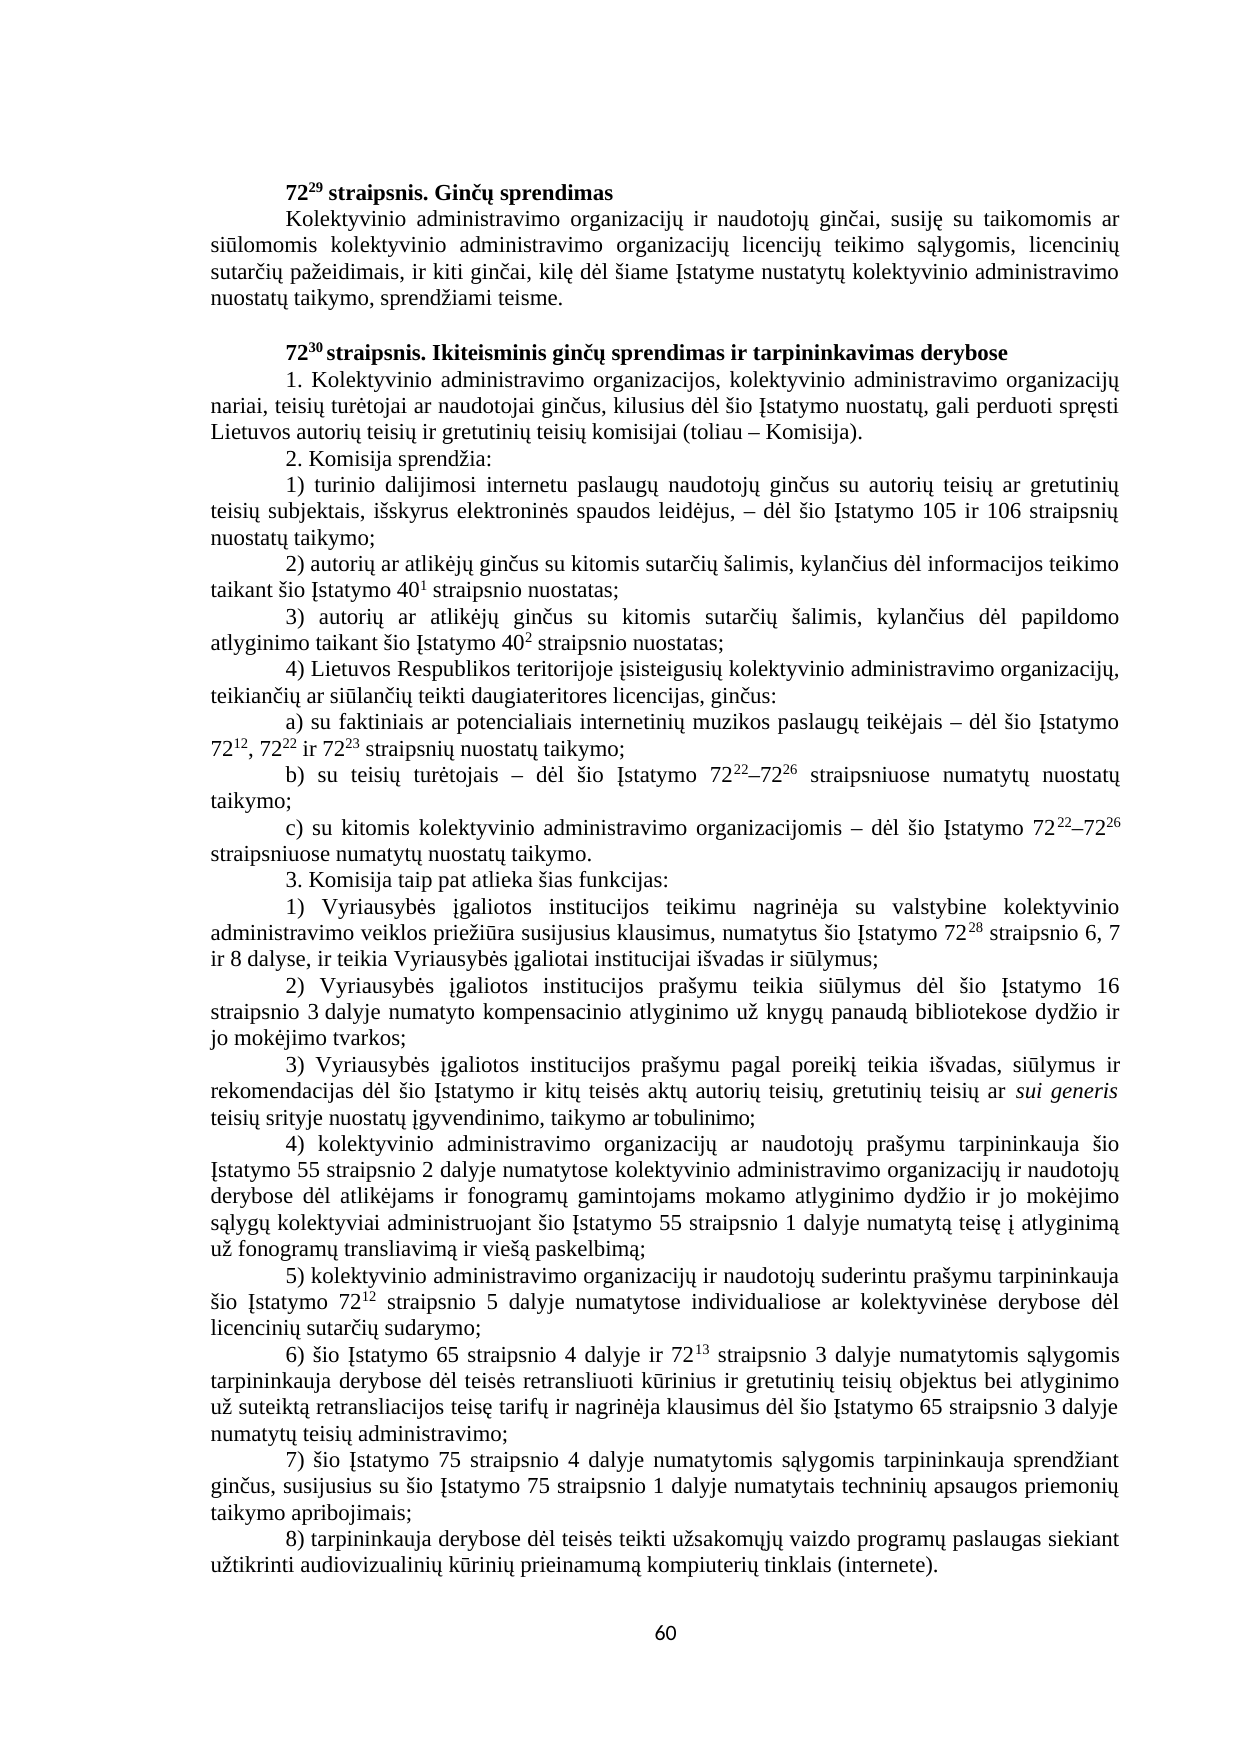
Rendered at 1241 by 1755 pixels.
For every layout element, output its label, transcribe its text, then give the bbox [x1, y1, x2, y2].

text 6) šio Įstatymo 65 straipsnio 4 dalyje ir 7213 straipsnio 3 dalyje numatytomis sąlygomis tarpininkauja derybose dėl teisės retransliuoti kūrinius ir gretutinių teisių objektus bei atlyginimo už suteiktą retransliacijos teisę tarifų ir nagrinėja klausimus dėl šio Įstatymo 65 straipsnio 3 dalyje numatytų teisių administravimo; [210, 1341, 1120, 1446]
text 7) šio Įstatymo 75 straipsnio 4 dalyje numatytomis sąlygomis tarpininkauja sprendžiant ginčus, susijusius su šio Įstatymo 75 straipsnio 1 dalyje numatytais techninių apsaugos priemonių taikymo apribojimais; [210, 1446, 1120, 1525]
text 3) autorių ar atlikėjų ginčus su kitomis sutarčių šalimis, kylančius dėl papildomo atlyginimo taikant šio Įstatymo 402 straipsnio nuostatas; [210, 603, 1120, 656]
text 7230 straipsnis. Ikiteisminis ginčų sprendimas ir tarpininkavimas derybose [210, 339, 1120, 366]
text 4) Lietuvos Respublikos teritorijoje įsisteigusių kolektyvinio administravimo organizacijų, teikiančių ar siūlančių teikti daugiateritores licencijas, ginčus: [210, 656, 1120, 708]
text 2. Komisija sprendžia: [210, 445, 1120, 471]
text 1) turinio dalijimosi internetu paslaugų naudotojų ginčus su autorių teisių ar gretutinių teisių subjektais, išskyrus elektroninės spaudos leidėjus, – dėl šio Įstatymo 105 ir 106 straipsnių nuostatų taikymo; [210, 471, 1120, 550]
text 1. Kolektyvinio administravimo organizacijos, kolektyvinio administravimo organizacijų nariai, teisių turėtojai ar naudotojai ginčus, kilusius dėl šio Įstatymo nuostatų, gali perduoti spręsti Lietuvos autorių teisių ir gretutinių teisių komisijai (toliau – Komisija). [210, 366, 1120, 445]
text 2) Vyriausybės įgaliotos institucijos prašymu teikia siūlymus dėl šio Įstatymo 16 straipsnio 3 dalyje numatyto kompensacinio atlyginimo už knygų panaudą bibliotekose dydžio ir jo mokėjimo tvarkos; [210, 972, 1120, 1051]
text 1) Vyriausybės įgaliotos institucijos teikimu nagrinėja su valstybine kolektyvinio administravimo veiklos priežiūra susijusius klausimus, numatytus šio Įstatymo 7228 straipsnio 6, 7 ir 8 dalyse, ir teikia Vyriausybės įgaliotai institucijai išvadas ir siūlymus; [210, 893, 1120, 972]
text a) su faktiniais ar potencialiais internetinių muzikos paslaugų teikėjais – dėl šio Įstatymo 7212, 7222 ir 7223 straipsnių nuostatų taikymo; [210, 708, 1120, 761]
text 3) Vyriausybės įgaliotos institucijos prašymu pagal poreikį teikia išvadas, siūlymus ir rekomendacijas dėl šio Įstatymo ir kitų teisės aktų autorių teisių, gretutinių teisių ar sui generis teisių srityje nuostatų įgyvendinimo, taikymo ar tobulinimo; [210, 1051, 1120, 1130]
text 4) kolektyvinio administravimo organizacijų ar naudotojų prašymu tarpininkauja šio Įstatymo 55 straipsnio 2 dalyje numatytose kolektyvinio administravimo organizacijų ir naudotojų derybose dėl atlikėjams ir fonogramų gamintojams mokamo atlyginimo dydžio ir jo mokėjimo sąlygų kolektyviai administruojant šio Įstatymo 55 straipsnio 1 dalyje numatytą teisę į atlyginimą už fonogramų transliavimą ir viešą paskelbimą; [210, 1130, 1120, 1262]
text 2) autorių ar atlikėjų ginčus su kitomis sutarčių šalimis, kylančius dėl informacijos teikimo taikant šio Įstatymo 401 straipsnio nuostatas; [210, 550, 1120, 603]
text 7229 straipsnis. Ginčų sprendimas [210, 179, 1120, 205]
text 8) tarpininkauja derybose dėl teisės teikti užsakomųjų vaizdo programų paslaugas siekiant užtikrinti audiovizualinių kūrinių prieinamumą kompiuterių tinklais (internete). [210, 1525, 1120, 1578]
text Kolektyvinio administravimo organizacijų ir naudotojų ginčai, susiję su taikomomis ar siūlomomis kolektyvinio administravimo organizacijų licencijų teikimo sąlygomis, licencinių sutarčių pažeidimais, ir kiti ginčai, kilę dėl šiame Įstatyme nustatytų kolektyvinio administravimo nuostatų taikymo, sprendžiami teisme. [210, 205, 1120, 311]
text b) su teisių turėtojais – dėl šio Įstatymo 7222–7226 straipsniuose numatytų nuostatų taikymo; [210, 761, 1120, 814]
text c) su kitomis kolektyvinio administravimo organizacijomis – dėl šio Įstatymo 7222–7226 straipsniuose numatytų nuostatų taikymo. [210, 814, 1120, 866]
text 5) kolektyvinio administravimo organizacijų ir naudotojų suderintu prašymu tarpininkauja šio Įstatymo 7212 straipsnio 5 dalyje numatytose individualiose ar kolektyvinėse derybose dėl licencinių sutarčių sudarymo; [210, 1262, 1120, 1341]
text 3. Komisija taip pat atlieka šias funkcijas: [210, 866, 1120, 893]
